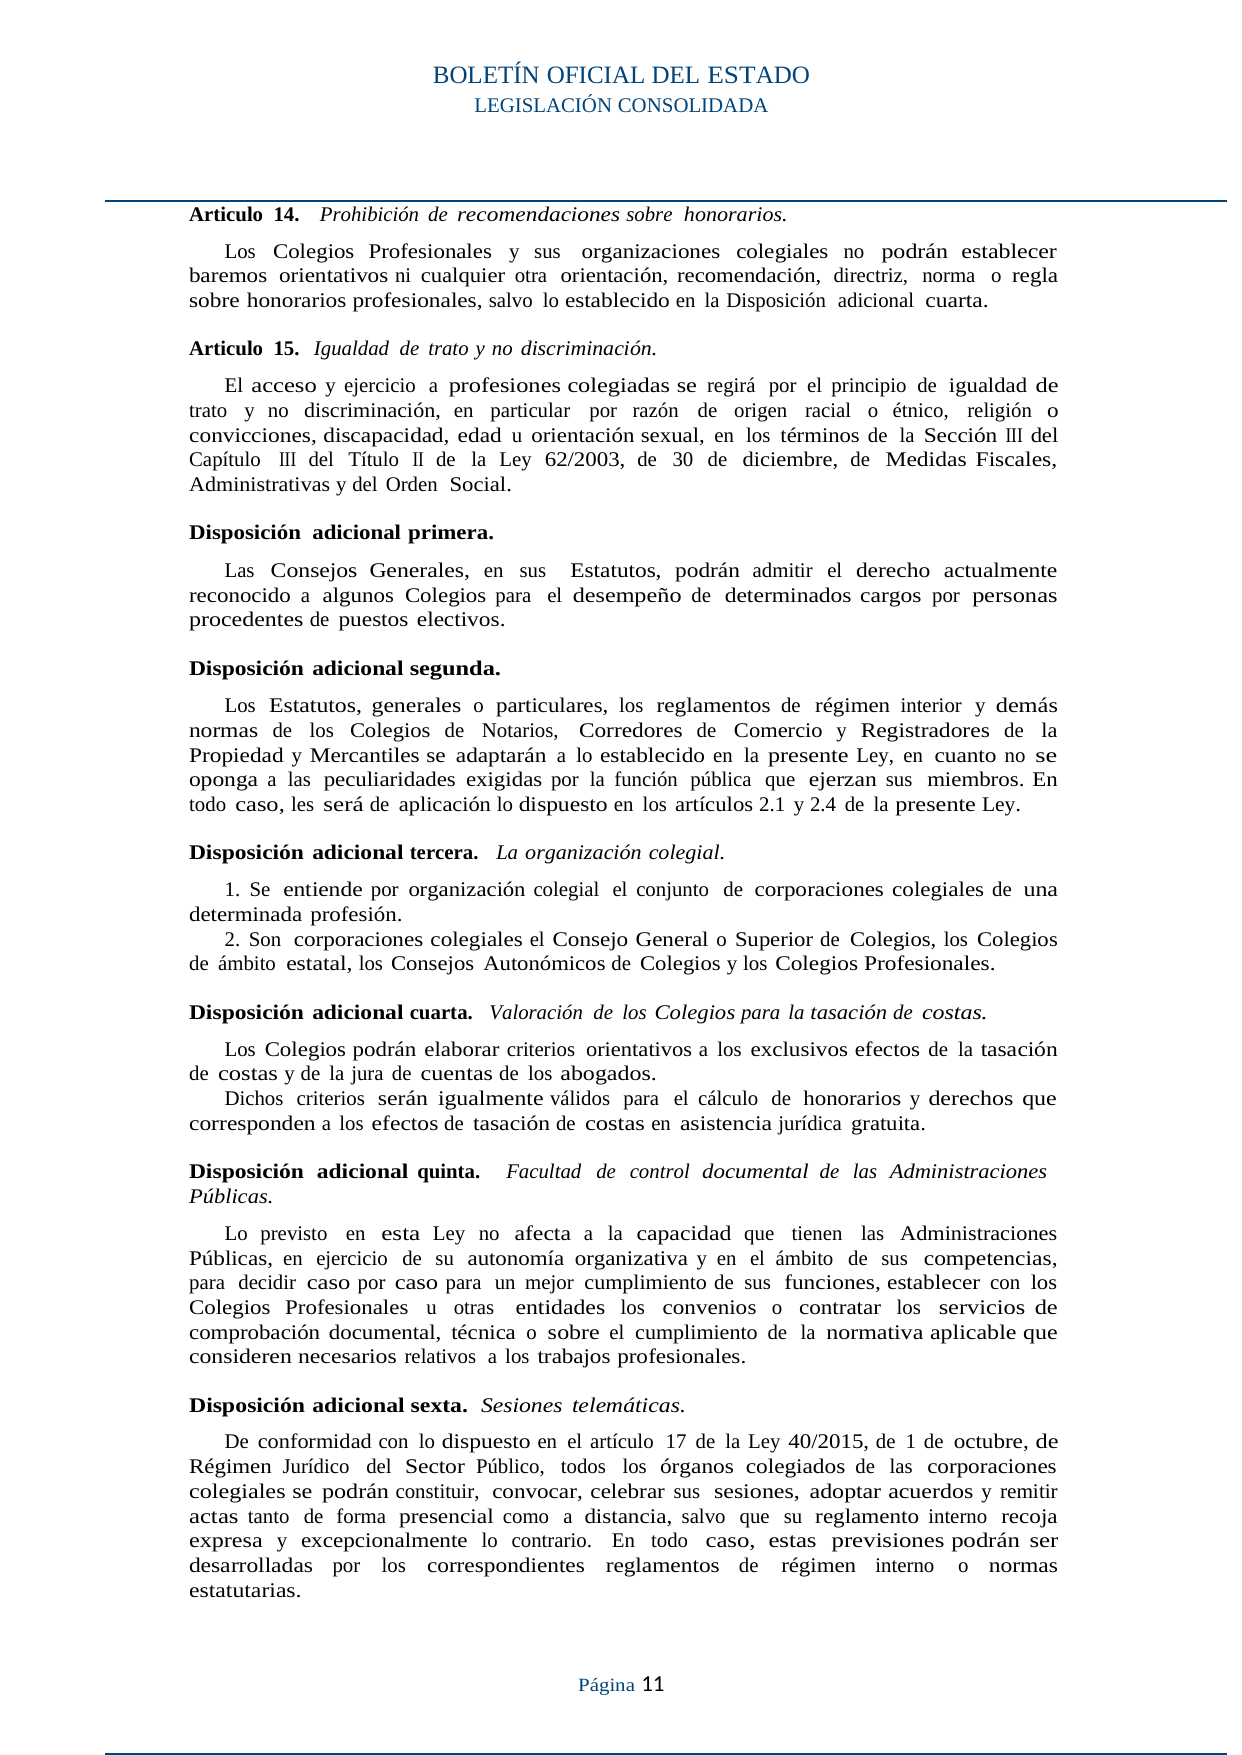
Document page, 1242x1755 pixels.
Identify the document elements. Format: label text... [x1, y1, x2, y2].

text El acceso y ejercicio a profesiones colegiadas se regirá por el principio de igualdad de trato y no discriminación, en particular por razón de origen racial o étnico, religión o convicciones, discapacidad, edad u orientación sexual, en los términos de la Sección III del Capítulo III del Título II de la Ley 62/2003, de 30 de diciembre, de Medidas Fiscales, Administrativas y del Orden Social. [189, 373, 1058, 496]
text Disposición adicional segunda. [189, 656, 1198, 680]
text Los Colegios podrán elaborar criterios orientativos a los exclusivos efectos de la tasación de costas y de la jura de cuentas de los abogados. [189, 1036, 1058, 1085]
text Disposición adicional primera. [189, 520, 1198, 544]
text Las Consejos Generales, en sus Estatutos, podrán admitir el derecho actualmente reconocido a algunos Colegios para el desempeño de determinados cargos por personas procedentes de puestos electivos. [189, 558, 1058, 631]
text Articulo 14. Prohibición de recomendaciones sobre honorarios. [189, 202, 1198, 226]
text Disposición adicional quinta. Facultad de control documental de las Administraciones [189, 1159, 1198, 1183]
text Lo previsto en esta Ley no afecta a la capacidad que tienen las Administraciones Públicas, en ejercicio de su autonomía organizativa y en el ámbito de sus competencias, para decidir caso por caso para un mejor cumplimiento de sus funciones, establecer con los Colegios Profesionales u otras entidades los convenios o contratar los servicios de comprobación documental, técnica o sobre el cumplimiento de la normativa aplicable que consideren necesarios relativos a los trabajos profesionales. [189, 1221, 1058, 1368]
text Disposición adicional sexta. Sesiones telemáticas. [189, 1393, 1198, 1417]
text 1. Se entiende por organización colegial el conjunto de corporaciones colegiales de una determinada profesión. [189, 877, 1058, 926]
text Disposición adicional cuarta. Valoración de los Colegios para la tasación de costas. [189, 999, 1198, 1024]
text Los Colegios Profesionales y sus organizaciones colegiales no podrán establecer baremos orientativos ni cualquier otra orientación, recomendación, directriz, norma o regla sobre honorarios profesionales, salvo lo establecido en la Disposición adicional cuarta. [189, 239, 1058, 312]
text Dichos criterios serán igualmente válidos para el cálculo de honorarios y derechos que corresponden a los efectos de tasación de costas en asistencia jurídica gratuita. [189, 1086, 1058, 1134]
text [189, 176, 1198, 200]
text Disposición adicional tercera. La organización colegial. [189, 840, 1198, 864]
text Articulo 15. Igualdad de trato y no discriminación. [189, 336, 1198, 360]
text Públicas. [189, 1184, 1198, 1208]
text De conformidad con lo dispuesto en el artículo 17 de la Ley 40/2015, de 1 de octubre, de Régimen Jurídico del Sector Público, todos los órganos colegiados de las corporaciones colegiales se podrán constituir, convocar, celebrar sus sesiones, adoptar acuerdos y remitir actas tanto de forma presencial como a distancia, salvo que su reglamento interno recoja expresa y excepcionalmente lo contrario. En todo caso, estas previsiones podrán ser desarrolladas por los correspondientes reglamentos de régimen interno o normas estatutarias. [189, 1429, 1058, 1602]
text 2. Son corporaciones colegiales el Consejo General o Superior de Colegios, los Colegios de ámbito estatal, los Consejos Autonómicos de Colegios y los Colegios Profesionales. [189, 927, 1058, 975]
text Los Estatutos, generales o particulares, los reglamentos de régimen interior y demás normas de los Colegios de Notarios, Corredores de Comercio y Registradores de la Propiedad y Mercantiles se adaptarán a lo establecido en la presente Ley, en cuanto no se oponga a las peculiaridades exigidas por la función pública que ejerzan sus miembros. En todo caso, les será de aplicación lo dispuesto en los artículos 2.1 y 2.4 de la presente Ley. [189, 693, 1058, 816]
